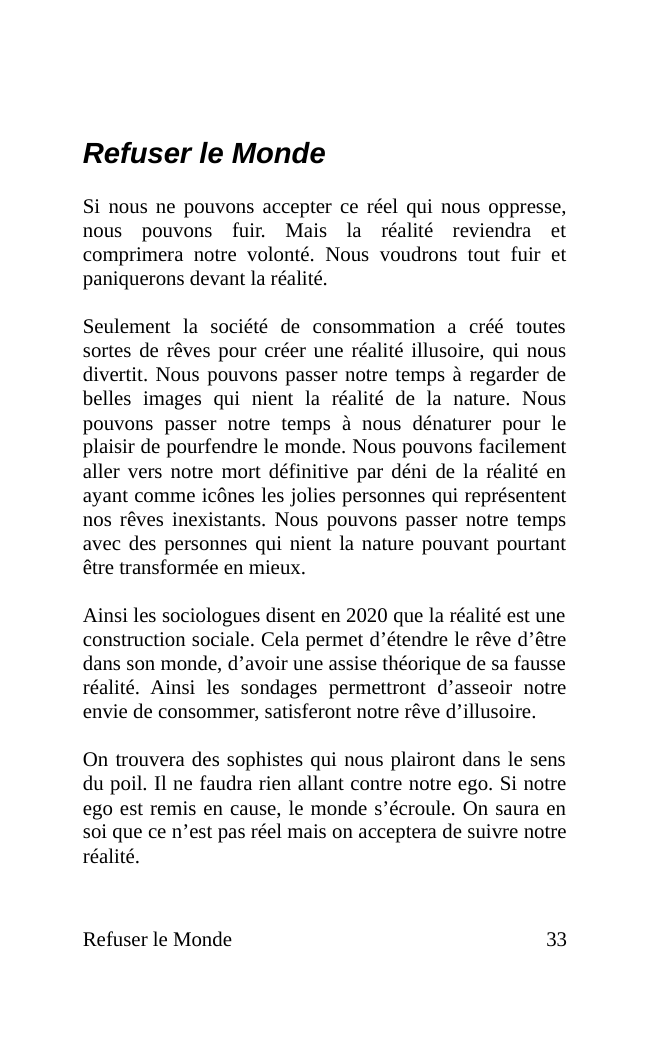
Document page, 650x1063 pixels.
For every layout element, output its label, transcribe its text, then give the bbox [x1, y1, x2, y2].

text On trouvera des sophistes qui nous plairont dans le sens du poil. Il ne faudra rien allant contre notre ego. Si notre ego est remis en cause, le monde s’écroule. On saura en soi que ce n’est pas réel mais on acceptera de suivre notre réalité. [83, 747, 567, 868]
text Seulement la société de consommation a créé toutes sortes de rêves pour créer une réalité illusoire, qui nous divertit. Nous pouvons passer notre temps à regarder de belles images qui nient la réalité de la nature. Nous pouvons passer notre temps à nous dénaturer pour le plaisir de pourfendre le monde. Nous pouvons facilement aller vers notre mort définitive par déni de la réalité en ayant comme icônes les jolies personnes qui représentent nos rêves inexistants. Nous pouvons passer notre temps avec des personnes qui nient la nature pouvant pourtant être transformée en mieux. [83, 314, 567, 579]
subtitle Refuser le Monde [83, 136, 567, 170]
text Ainsi les sociologues disent en 2020 que la réalité est une construction sociale. Cela permet d’étendre le rêve d’être dans son monde, d’avoir une assise théorique de sa fausse réalité. Ainsi les sondages permettront d’asseoir notre envie de consommer, satisferont notre rêve d’illusoire. [83, 603, 567, 723]
text Si nous ne pouvons accepter ce réel qui nous oppresse, nous pouvons fuir. Mais la réalité reviendra et comprimera notre volonté. Nous voudrons tout fuir et paniquerons devant la réalité. [83, 194, 567, 290]
